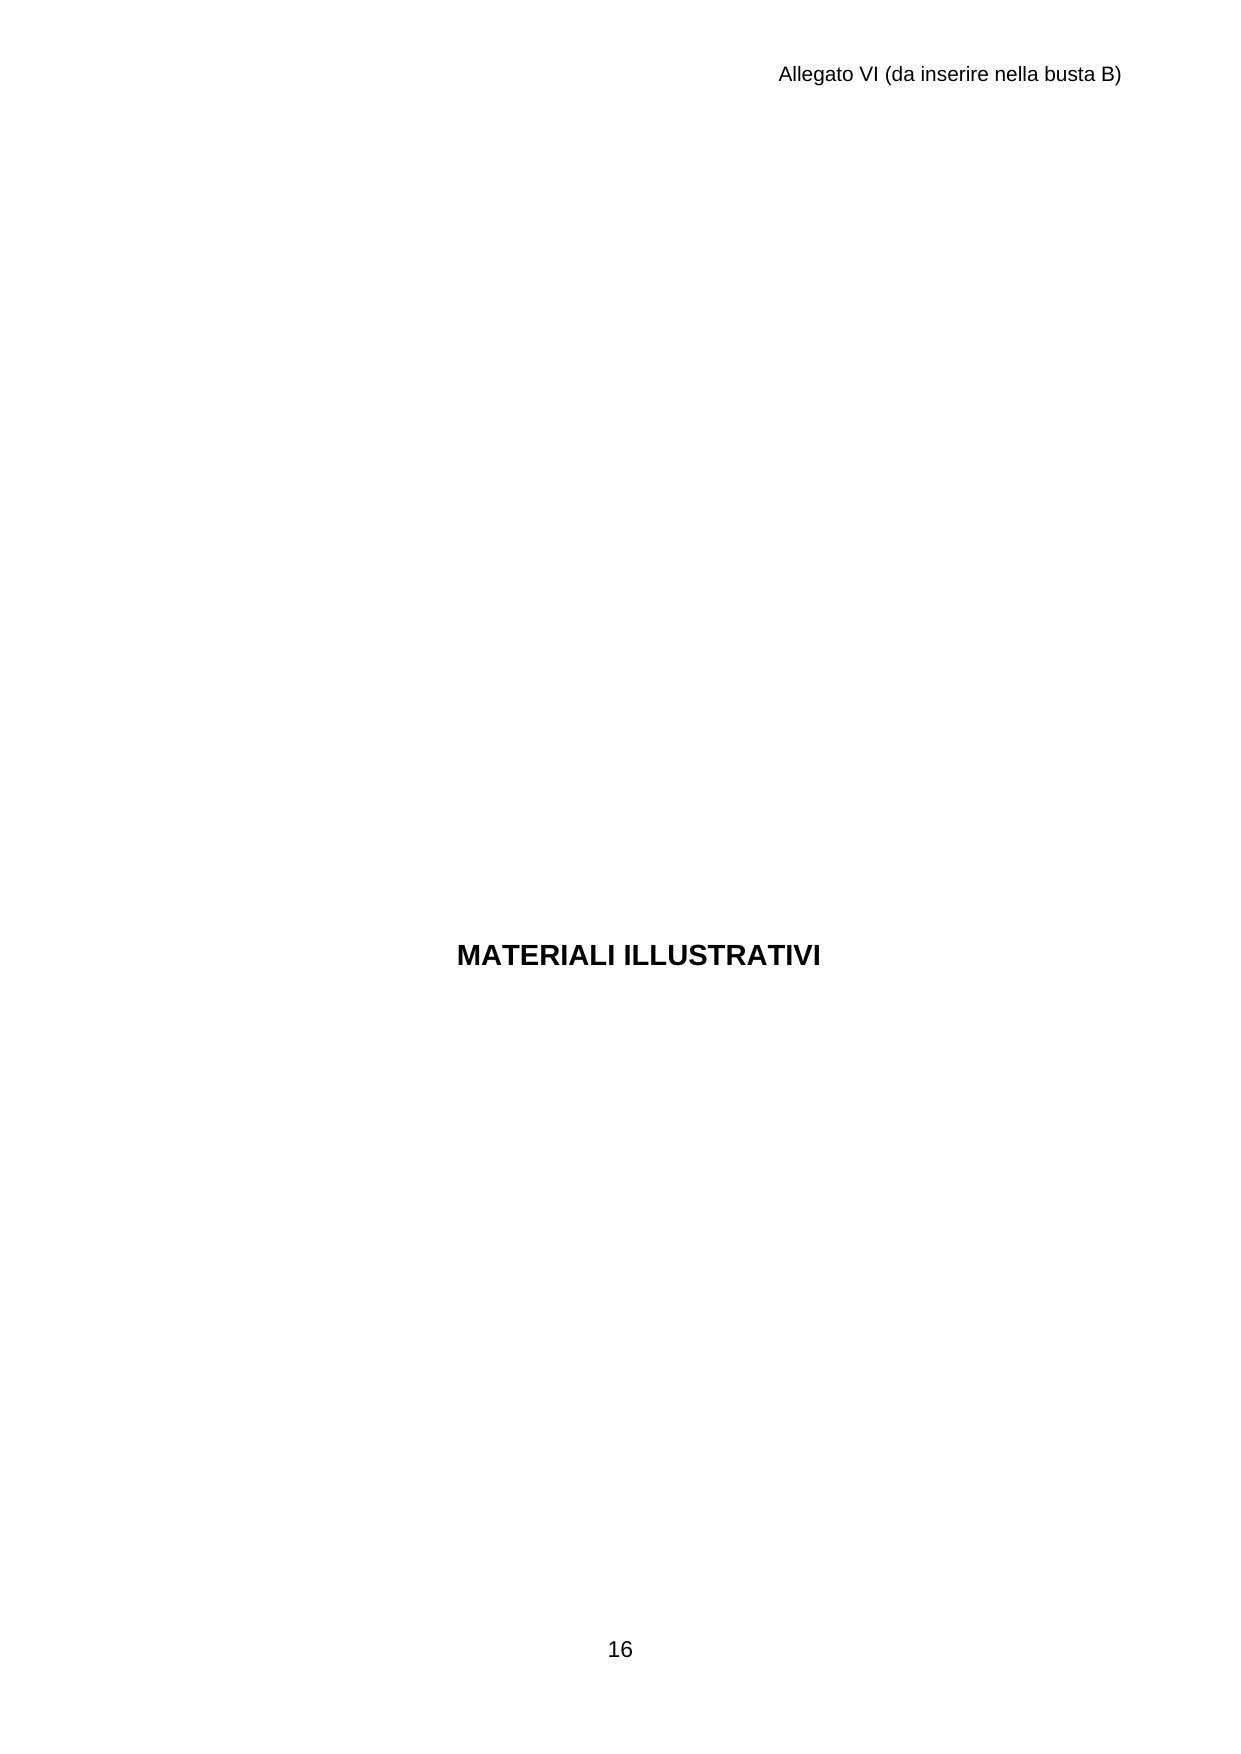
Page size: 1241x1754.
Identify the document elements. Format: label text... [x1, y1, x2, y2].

text MATERIALI ILLUSTRATIVI [156, 938, 1122, 971]
